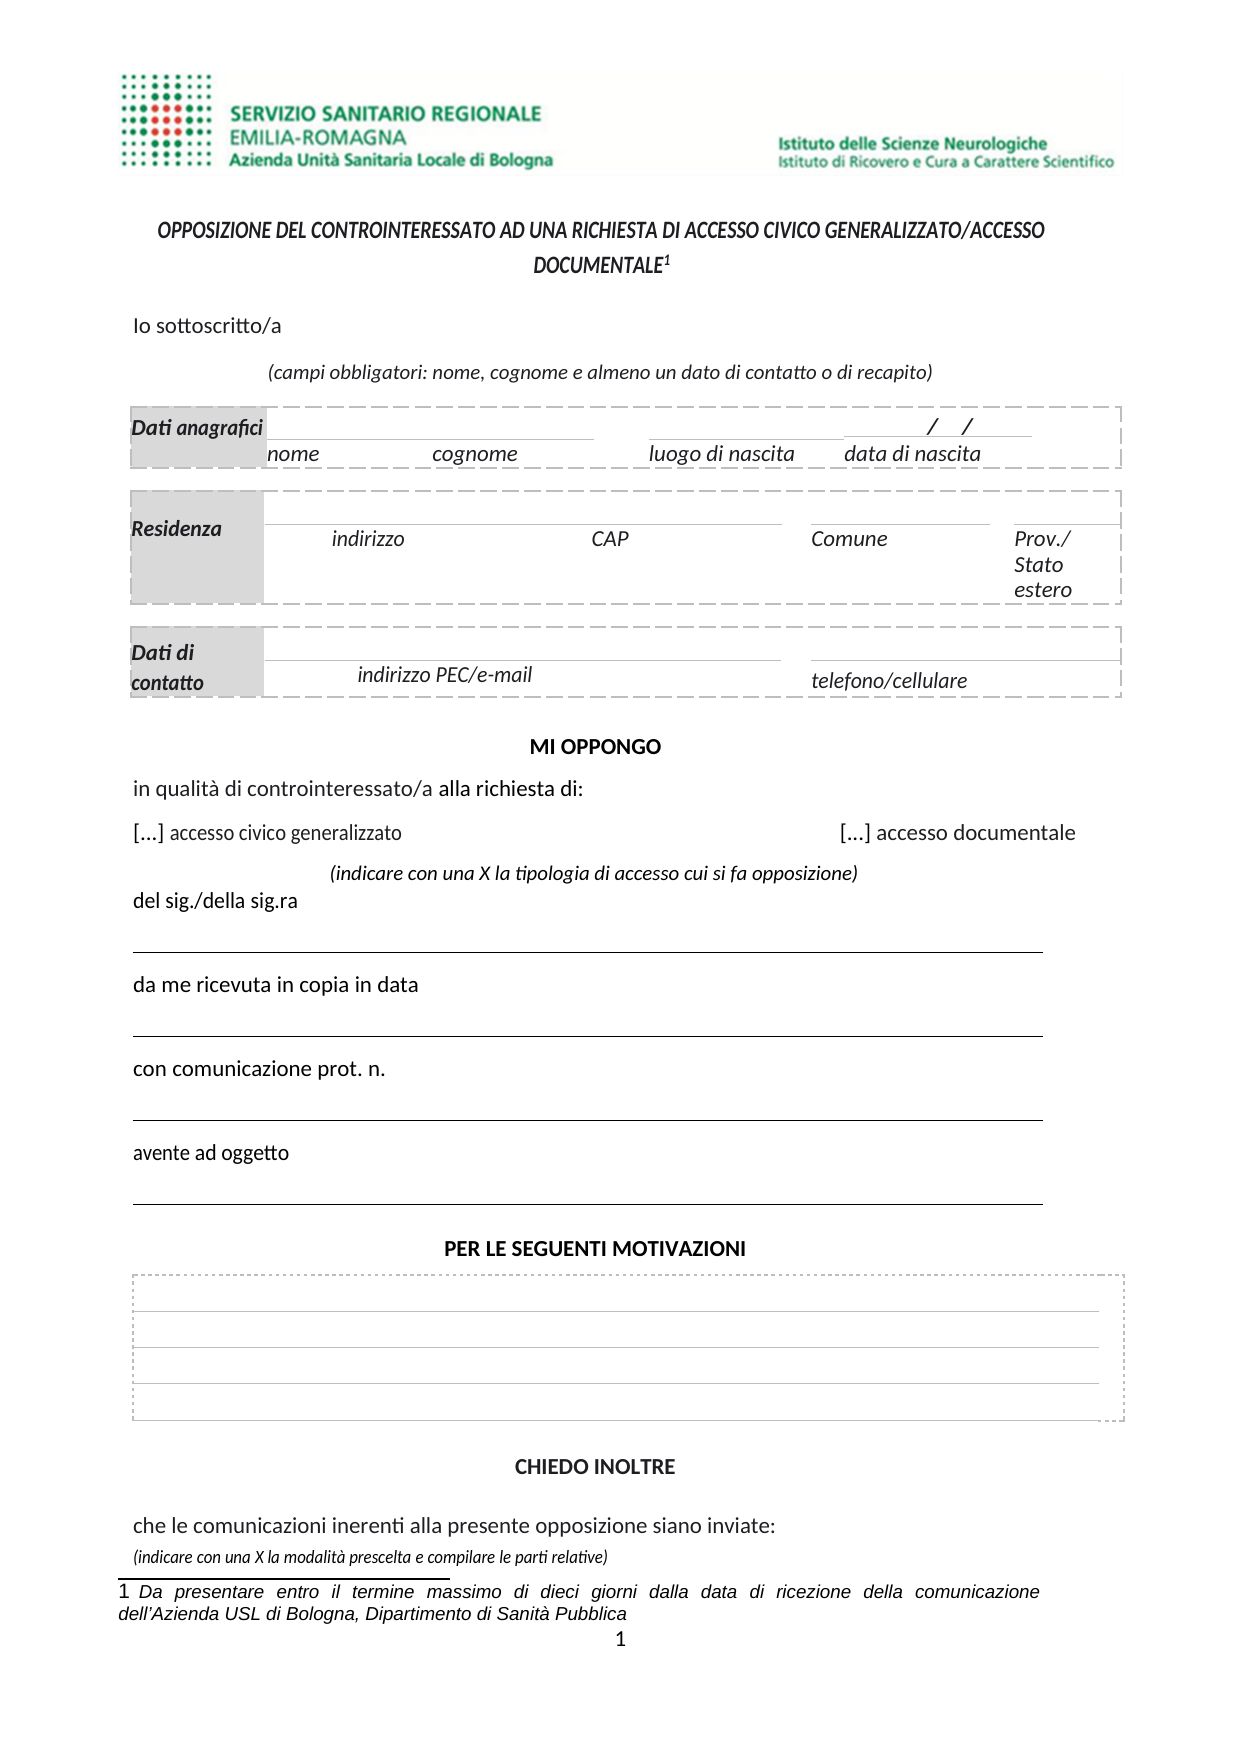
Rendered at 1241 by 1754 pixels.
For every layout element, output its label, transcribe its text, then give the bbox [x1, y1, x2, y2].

table_header Residenza [131, 490, 264, 603]
table_header [267, 406, 432, 439]
text [...] accesso civico generalizzato [...] accesso documentale [133, 818, 1122, 846]
table_header / / [844, 406, 1121, 439]
text Io sottoscritto/a [133, 311, 1122, 339]
text avente ad oggetto [133, 1138, 1043, 1204]
text Da presentare entro il termine massimo di dieci giorni dalla data di ricezione della comunicazione dell’Azienda USL di Bologna, Dipartimento di Sanità Pubblica [118, 1579, 1043, 1624]
table_cell indirizzo [265, 525, 591, 603]
text del sig./della sig.ra [133, 886, 1043, 952]
table_header Dati anagrafici [131, 406, 267, 467]
table_header [591, 490, 782, 524]
table_header [265, 490, 591, 524]
table_cell [1052, 661, 1121, 696]
table_cell nome [267, 440, 432, 467]
table_cell telefono/cellulare [811, 661, 1052, 696]
table_cell [990, 524, 1014, 603]
table_header [782, 490, 811, 524]
table_header [265, 626, 781, 660]
text in qualità di controinteressato/a alla richiesta di: [133, 774, 1122, 802]
text MI OPPONGO [133, 732, 1057, 761]
text OPPOSIZIONE DEL CONTROINTERESSATO AD UNA RICHIESTA DI ACCESSO CIVICO GENERALIZZATO/ACCESSO DOCUMENTALE [133, 214, 1072, 280]
table_header Dati di contatto [131, 626, 264, 696]
text (campi obbligatori: nome, cognome e almeno un dato di contatto o di recapito) [118, 359, 1085, 385]
text CHIEDO INOLTRE [133, 1452, 1057, 1480]
table_header [990, 490, 1014, 524]
text da me ricevuta in copia in data [133, 970, 1043, 1036]
picture [118, 73, 1125, 177]
text (indicare con una X la modalità prescelta e compilare le parti relative) [133, 1546, 1122, 1568]
text PER LE SEGUENTI MOTIVAZIONI [133, 1234, 1057, 1262]
table_cell [594, 439, 649, 467]
table_cell Comune [811, 525, 989, 603]
table_header [781, 626, 811, 696]
table_header [811, 626, 1121, 660]
table_cell Prov./Stato estero [1014, 525, 1121, 603]
table_cell CAP [591, 525, 782, 603]
table_cell luogo di nascita [649, 440, 844, 467]
table_cell [782, 524, 811, 603]
table_cell cognome [432, 440, 594, 467]
table_header [811, 490, 989, 524]
text che le comunicazioni inerenti alla presente opposizione siano inviate: [133, 1511, 1122, 1539]
text con comunicazione prot. n. [133, 1054, 1043, 1120]
table_header [432, 406, 594, 439]
text (indicare con una X la tipologia di accesso cui si fa opposizione) [133, 860, 1057, 886]
table_cell data di nascita [844, 439, 1121, 467]
table_header [1014, 490, 1121, 524]
table_header [649, 406, 844, 439]
table_header [594, 406, 649, 439]
table_cell indirizzo PEC/e-mail [265, 661, 781, 696]
